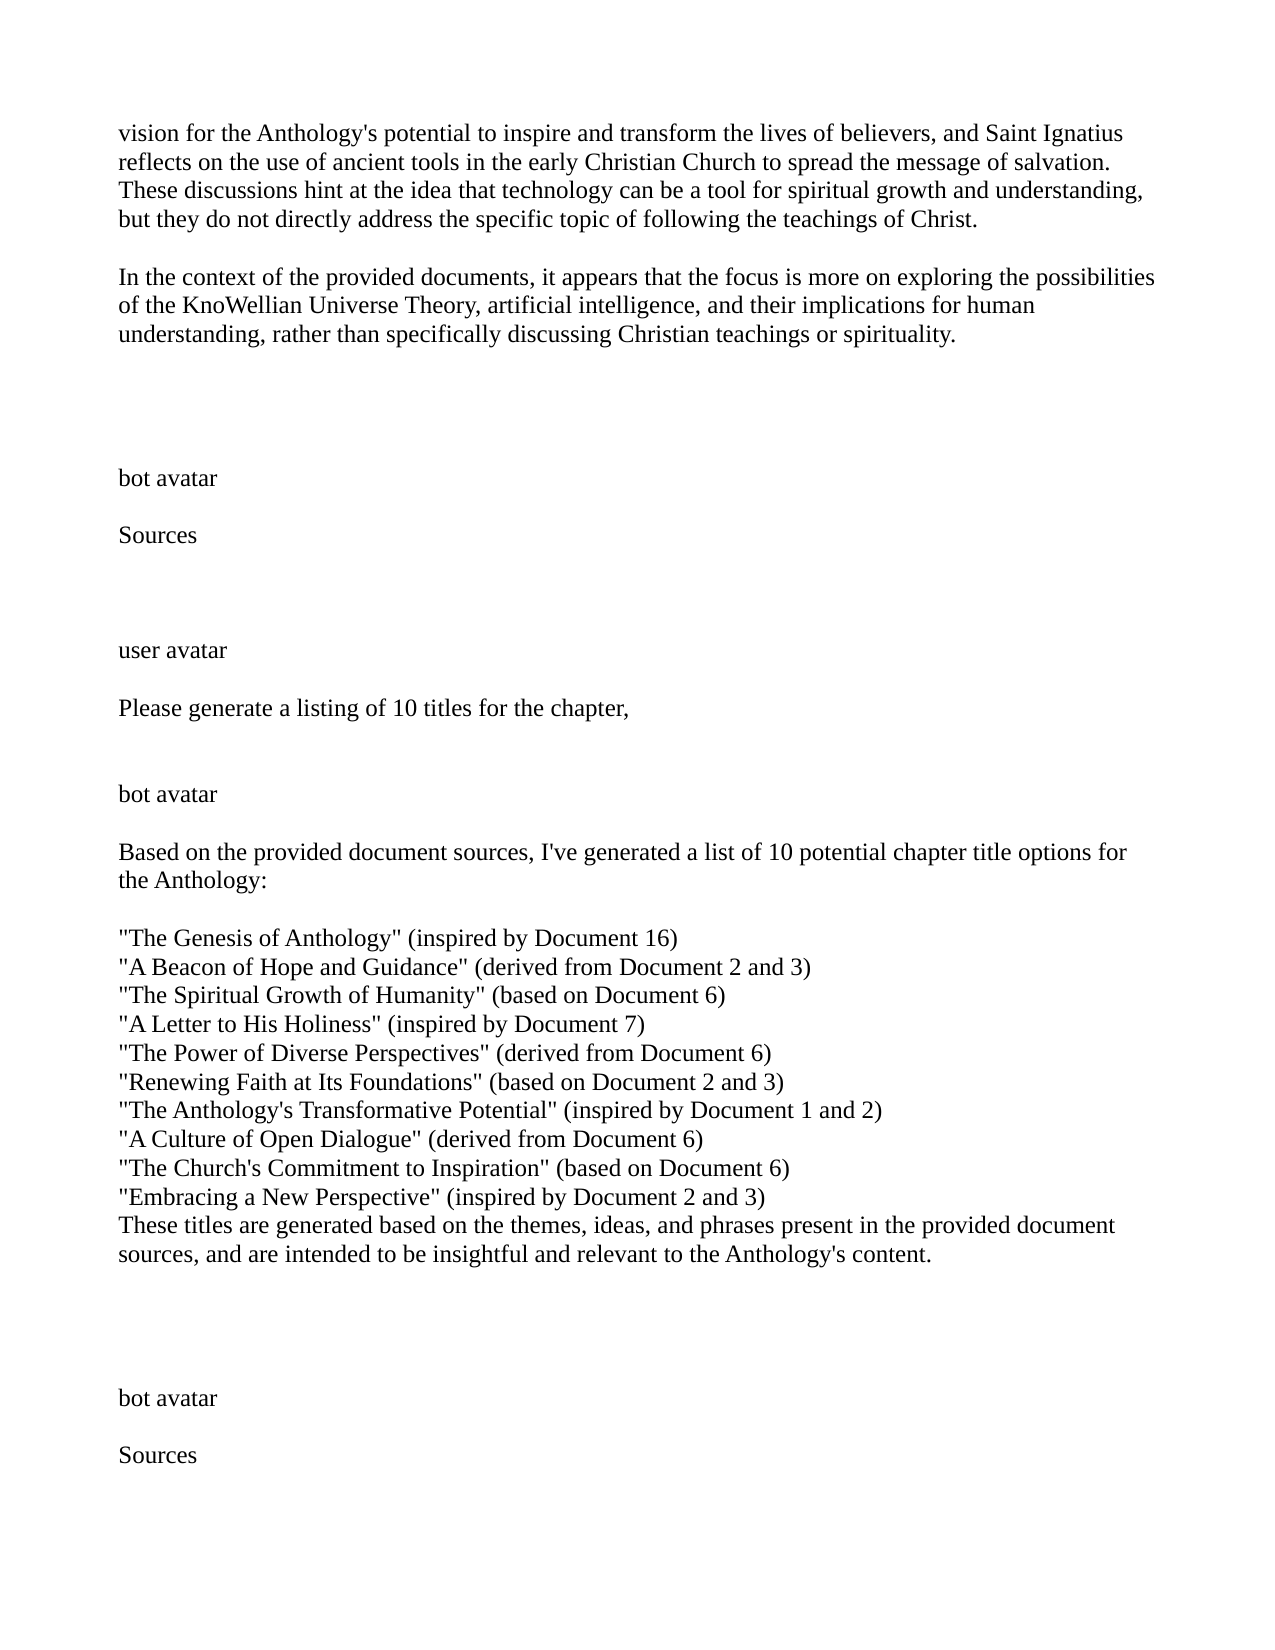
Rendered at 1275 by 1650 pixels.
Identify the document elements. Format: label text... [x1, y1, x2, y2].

text "The Power of Diverse Perspectives" (derived from Document 6) [118, 1038, 1157, 1067]
text "The Church's Commitment to Inspiration" (based on Document 6) [118, 1153, 1157, 1182]
text "A Beacon of Hope and Guidance" (derived from Document 2 and 3) [118, 952, 1157, 981]
text user avatar [118, 636, 1157, 664]
text bot avatar [118, 463, 1157, 492]
text These titles are generated based on the themes, ideas, and phrases present in the provided document sources, and are intended to be insightful and relevant to the Anthology's content. [118, 1211, 1157, 1268]
text Sources [118, 521, 1157, 549]
text Based on the provided document sources, I've generated a list of 10 potential chapter title options for the Anthology: [118, 837, 1157, 894]
text bot avatar [118, 1383, 1157, 1412]
text "The Anthology's Transformative Potential" (inspired by Document 1 and 2) [118, 1096, 1157, 1124]
text "The Spiritual Growth of Humanity" (based on Document 6) [118, 981, 1157, 1009]
text "A Letter to His Holiness" (inspired by Document 7) [118, 1009, 1157, 1038]
text "A Culture of Open Dialogue" (derived from Document 6) [118, 1124, 1157, 1153]
text "The Genesis of Anthology" (inspired by Document 16) [118, 923, 1157, 952]
text vision for the Anthology's potential to inspire and transform the lives of believers, and Saint Ignatius reflects on the use of ancient tools in the early Christian Church to spread the message of salvation. These discussions hint at the idea that technology can be a tool for spiritual growth and understanding, but they do not directly address the specific topic of following the teachings of Christ. [118, 118, 1157, 233]
text Sources [118, 1441, 1157, 1469]
text bot avatar [118, 779, 1157, 808]
text In the context of the provided documents, it appears that the focus is more on exploring the possibilities of the KnoWellian Universe Theory, artificial intelligence, and their implications for human understanding, rather than specifically discussing Christian teachings or spirituality. [118, 262, 1157, 348]
text Please generate a listing of 10 titles for the chapter, [118, 693, 1157, 722]
text "Renewing Faith at Its Foundations" (based on Document 2 and 3) [118, 1067, 1157, 1096]
text "Embracing a New Perspective" (inspired by Document 2 and 3) [118, 1182, 1157, 1211]
